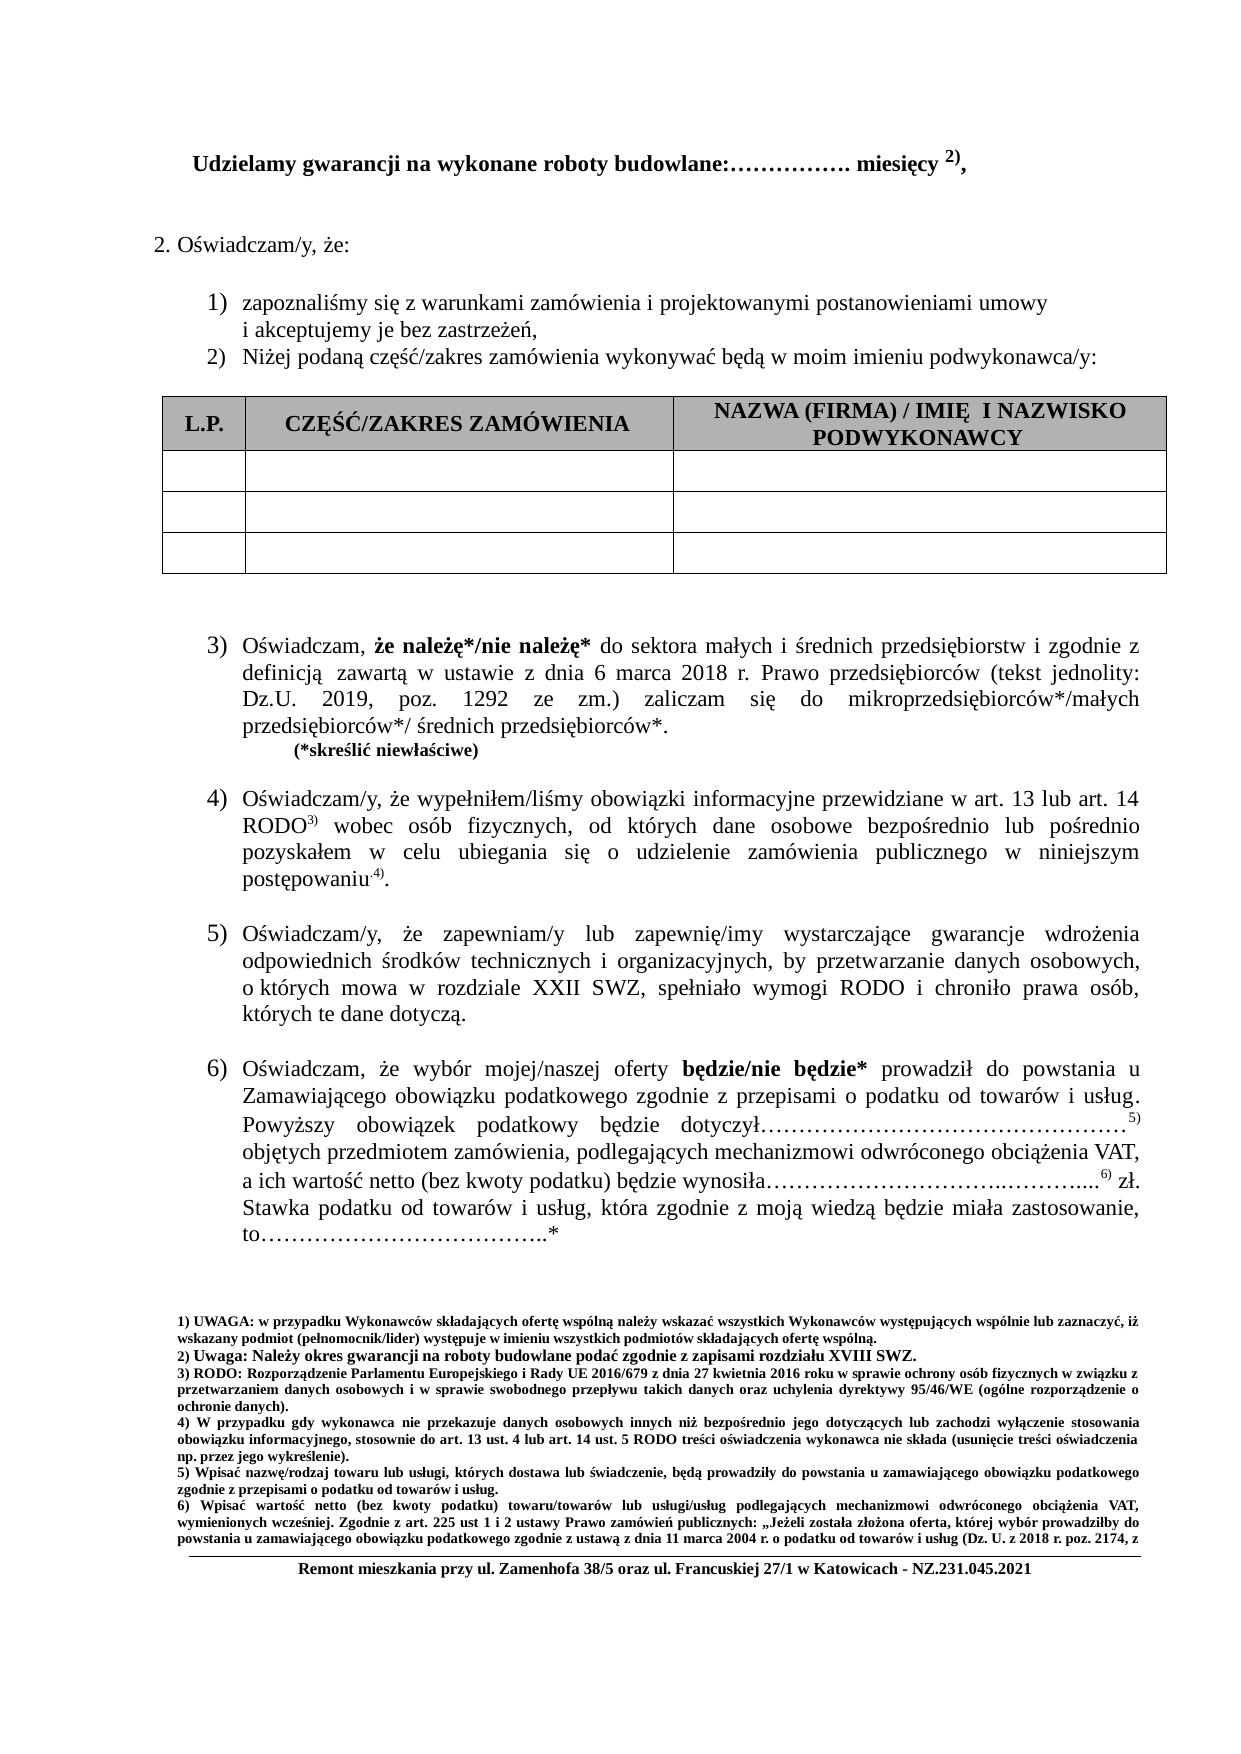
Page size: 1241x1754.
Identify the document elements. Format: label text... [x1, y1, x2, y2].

table_cell [674, 533, 1166, 573]
table_cell [674, 492, 1166, 532]
list Oświadczam, że wybór mojej/naszej oferty będzie/nie będzie* prowadził do powstania u Zamawiającego obowiązku podatkowego zgodnie z przepisami o podatku od towarów i usług. Powyższy obowiązek podatkowy będzie dotyczył…………………………………………5) objętych przedmiotem zamówienia, podlegających mechanizmowi odwróconego obciążenia VAT, a ich wartość netto (bez kwoty podatku) będzie wynosiła…………………………..………....6) zł. Stawka podatku od towarów i usług, która zgodnie z moją wiedzą będzie miała zastosowanie, to………………………………..* [207, 1053, 1141, 1247]
list 3) RODO: Rozporządzenie Parlamentu Europejskiego i Rady UE 2016/679 z dnia 27 kwietnia 2016 roku w sprawie ochrony osób fizycznych w związku z przetwarzaniem danych osobowych i w sprawie swobodnego przepływu takich danych oraz uchylenia dyrektywy 95/46/WE (ogólne rozporządzenie o ochronie danych). [177, 1364, 1141, 1414]
list 2. Oświadczam/y, że: [94, 231, 1141, 258]
table_header Nazwa (firma) / Imię i Nazwisko podwykonawcy [674, 397, 1166, 450]
table_cell [163, 533, 245, 573]
table_header Część/zakres zamówienia [246, 397, 673, 450]
table_cell [163, 451, 245, 491]
table_header L.p. [163, 397, 245, 450]
list zapoznaliśmy się z warunkami zamówienia i projektowanymi postanowieniami umowy i akceptujemy je bez zastrzeżeń, [207, 287, 1141, 343]
list 6) Wpisać wartość netto (bez kwoty podatku) towaru/towarów lub usługi/usług podlegających mechanizmowi odwróconego obciążenia VAT, wymienionych wcześniej. Zgodnie z art. 225 ust 1 i 2 ustawy Prawo zamówień publicznych: „Jeżeli została złożona oferta, której wybór prowadziłby do powstania u zamawiającego obowiązku podatkowego zgodnie z ustawą z dnia 11 marca 2004 r. o podatku od towarów i usług (Dz. U. z 2018 r. poz. 2174, z [177, 1497, 1141, 1547]
list Niżej podaną część/zakres zamówienia wykonywać będą w moim imieniu podwykonawca/y: [207, 343, 1141, 369]
table_cell [246, 492, 673, 532]
list Oświadczam, że należę*/nie należę* do sektora małych i średnich przedsiębiorstw i zgodnie z definicją zawartą w ustawie z dnia 6 marca 2018 r. Prawo przedsiębiorców (tekst jednolity: Dz.U. 2019, poz. 1292 ze zm.) zaliczam się do mikroprzedsiębiorców*/małych przedsiębiorców*/ średnich przedsiębiorców*. [207, 630, 1141, 738]
table_cell [674, 451, 1166, 491]
list 2) Uwaga: Należy okres gwarancji na roboty budowlane podać zgodnie z zapisami rozdziału XVIII SWZ. [177, 1346, 1141, 1364]
table_cell [163, 492, 245, 532]
list 4) W przypadku gdy wykonawca nie przekazuje danych osobowych innych niż bezpośrednio jego dotyczących lub zachodzi wyłączenie stosowania obowiązku informacyjnego, stosownie do art. 13 ust. 4 lub art. 14 ust. 5 RODO treści oświadczenia wykonawca nie składa (usunięcie treści oświadczenia np. przez jego wykreślenie). [177, 1414, 1141, 1464]
list 1) UWAGA: w przypadku Wykonawców składających ofertę wspólną należy wskazać wszystkich Wykonawców występujących wspólnie lub zaznaczyć, iż wskazany podmiot (pełnomocnik/lider) występuje w imieniu wszystkich podmiotów składających ofertę wspólną. [177, 1313, 1141, 1346]
text Udzielamy gwarancji na wykonane roboty budowlane:……………. miesięcy 2), [192, 145, 1141, 176]
list (*skreślić niewłaściwe) [256, 738, 1141, 761]
list Oświadczam/y, że zapewniam/y lub zapewnię/imy wystarczające gwarancje wdrożenia odpowiednich środków technicznych i organizacyjnych, by przetwarzanie danych osobowych, o których mowa w rozdziale XXII SWZ, spełniało wymogi RODO i chroniło prawa osób, których te dane dotyczą. [207, 918, 1141, 1027]
table_cell [246, 451, 673, 491]
table_cell [246, 533, 673, 573]
list 5) Wpisać nazwę/rodzaj towaru lub usługi, których dostawa lub świadczenie, będą prowadziły do powstania u zamawiającego obowiązku podatkowego zgodnie z przepisami o podatku od towarów i usług. [177, 1464, 1141, 1497]
list Oświadczam/y, że wypełniłem/liśmy obowiązki informacyjne przewidziane w art. 13 lub art. 14 RODO3) wobec osób fizycznych, od których dane osobowe bezpośrednio lub pośrednio pozyskałem w celu ubiegania się o udzielenie zamówienia publicznego w niniejszym postępowaniu.4). [207, 783, 1141, 891]
